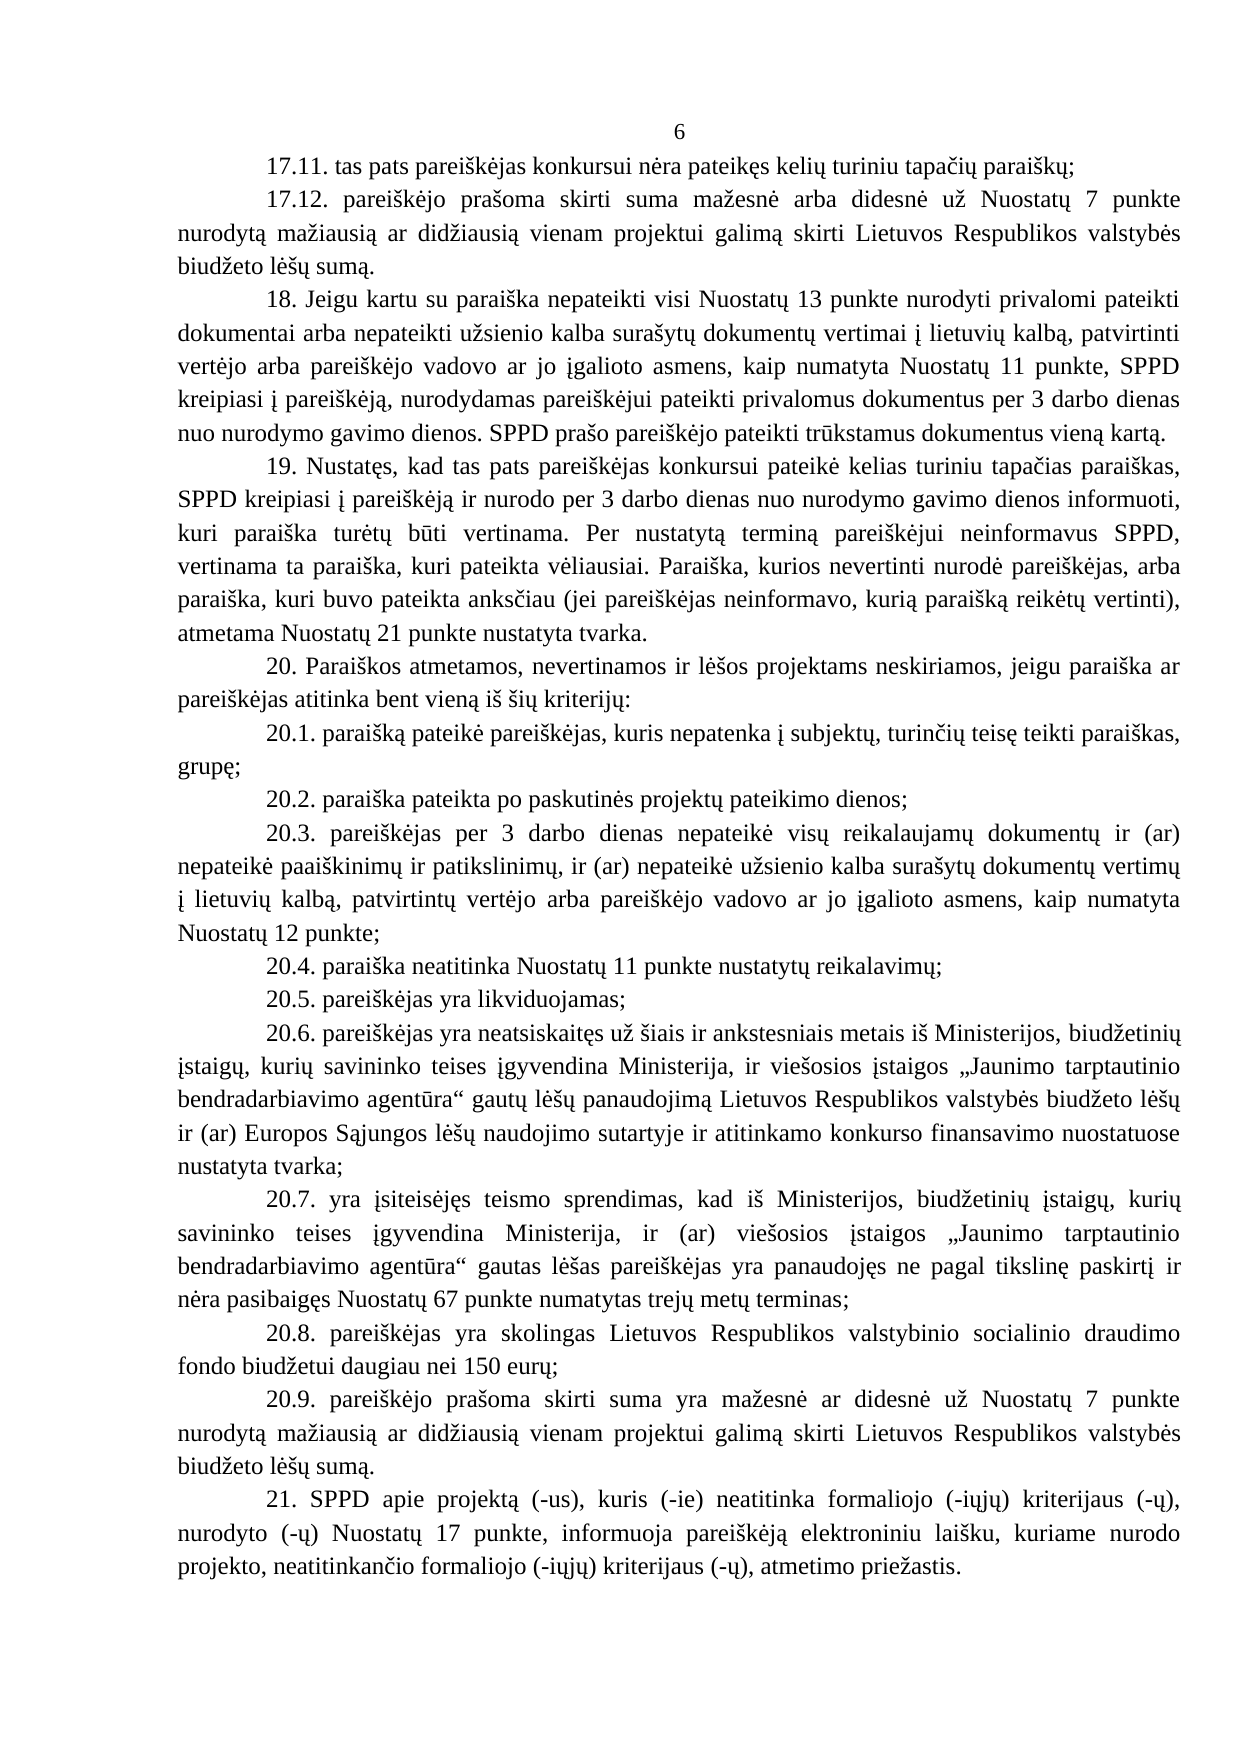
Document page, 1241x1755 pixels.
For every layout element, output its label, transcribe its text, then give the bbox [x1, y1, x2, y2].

text 20.1. paraišką pateikė pareiškėjas, kuris nepatenka į subjektų, turinčių teisę teikti paraiškas, grupę; [177, 714, 1181, 781]
text 20.2. paraiška pateikta po paskutinės projektų pateikimo dienos; [177, 781, 1181, 814]
text 20.6. pareiškėjas yra neatsiskaitęs už šiais ir ankstesniais metais iš Ministerijos, biudžetinių įstaigų, kurių savininko teises įgyvendina Ministerija, ir viešosios įstaigos „Jaunimo tarptautinio bendradarbiavimo agentūra“ gautų lėšų panaudojimą Lietuvos Respublikos valstybės biudžeto lėšų ir (ar) Europos Sąjungos lėšų naudojimo sutartyje ir atitinkamo konkurso finansavimo nuostatuose nustatyta tvarka; [177, 1014, 1181, 1181]
text 20.9. pareiškėjo prašoma skirti suma yra mažesnė ar didesnė už Nuostatų 7 punkte nurodytą mažiausią ar didžiausią vienam projektui galimą skirti Lietuvos Respublikos valstybės biudžeto lėšų sumą. [177, 1381, 1181, 1481]
text 17.11. tas pats pareiškėjas konkursui nėra pateikęs kelių turiniu tapačių paraiškų; [177, 148, 1181, 181]
text 20.8. pareiškėjas yra skolingas Lietuvos Respublikos valstybinio socialinio draudimo fondo biudžetui daugiau nei 150 eurų; [177, 1314, 1181, 1381]
text 17.12. pareiškėjo prašoma skirti suma mažesnė arba didesnė už Nuostatų 7 punkte nurodytą mažiausią ar didžiausią vienam projektui galimą skirti Lietuvos Respublikos valstybės biudžeto lėšų sumą. [177, 181, 1181, 281]
text 19. Nustatęs, kad tas pats pareiškėjas konkursui pateikė kelias turiniu tapačias paraiškas, SPPD kreipiasi į pareiškėją ir nurodo per 3 darbo dienas nuo nurodymo gavimo dienos informuoti, kuri paraiška turėtų būti vertinama. Per nustatytą terminą pareiškėjui neinformavus SPPD, vertinama ta paraiška, kuri pateikta vėliausiai. Paraiška, kurios nevertinti nurodė pareiškėjas, arba paraiška, kuri buvo pateikta anksčiau (jei pareiškėjas neinformavo, kurią paraišką reikėtų vertinti), atmetama Nuostatų 21 punkte nustatyta tvarka. [177, 448, 1181, 648]
text 20.4. paraiška neatitinka Nuostatų 11 punkte nustatytų reikalavimų; [177, 948, 1181, 981]
text 20. Paraiškos atmetamos, nevertinamos ir lėšos projektams neskiriamos, jeigu paraiška ar pareiškėjas atitinka bent vieną iš šių kriterijų: [177, 648, 1181, 714]
text 18. Jeigu kartu su paraiška nepateikti visi Nuostatų 13 punkte nurodyti privalomi pateikti dokumentai arba nepateikti užsienio kalba surašytų dokumentų vertimai į lietuvių kalbą, patvirtinti vertėjo arba pareiškėjo vadovo ar jo įgalioto asmens, kaip numatyta Nuostatų 11 punkte, SPPD kreipiasi į pareiškėją, nurodydamas pareiškėjui pateikti privalomus dokumentus per 3 darbo dienas nuo nurodymo gavimo dienos. SPPD prašo pareiškėjo pateikti trūkstamus dokumentus vieną kartą. [177, 281, 1181, 448]
text 20.7. yra įsiteisėjęs teismo sprendimas, kad iš Ministerijos, biudžetinių įstaigų, kurių savininko teises įgyvendina Ministerija, ir (ar) viešosios įstaigos „Jaunimo tarptautinio bendradarbiavimo agentūra“ gautas lėšas pareiškėjas yra panaudojęs ne pagal tikslinę paskirtį ir nėra pasibaigęs Nuostatų 67 punkte numatytas trejų metų terminas; [177, 1181, 1181, 1314]
text 20.5. pareiškėjas yra likviduojamas; [177, 981, 1181, 1014]
text 21. SPPD apie projektą (-us), kuris (-ie) neatitinka formaliojo (-iųjų) kriterijaus (-ų), nurodyto (-ų) Nuostatų 17 punkte, informuoja pareiškėją elektroniniu laišku, kuriame nurodo projekto, neatitinkančio formaliojo (-iųjų) kriterijaus (‑ų), atmetimo priežastis. [177, 1481, 1181, 1581]
text 20.3. pareiškėjas per 3 darbo dienas nepateikė visų reikalaujamų dokumentų ir (ar) nepateikė paaiškinimų ir patikslinimų, ir (ar) nepateikė užsienio kalba surašytų dokumentų vertimų į lietuvių kalbą, patvirtintų vertėjo arba pareiškėjo vadovo ar jo įgalioto asmens, kaip numatyta Nuostatų 12 punkte; [177, 814, 1181, 948]
